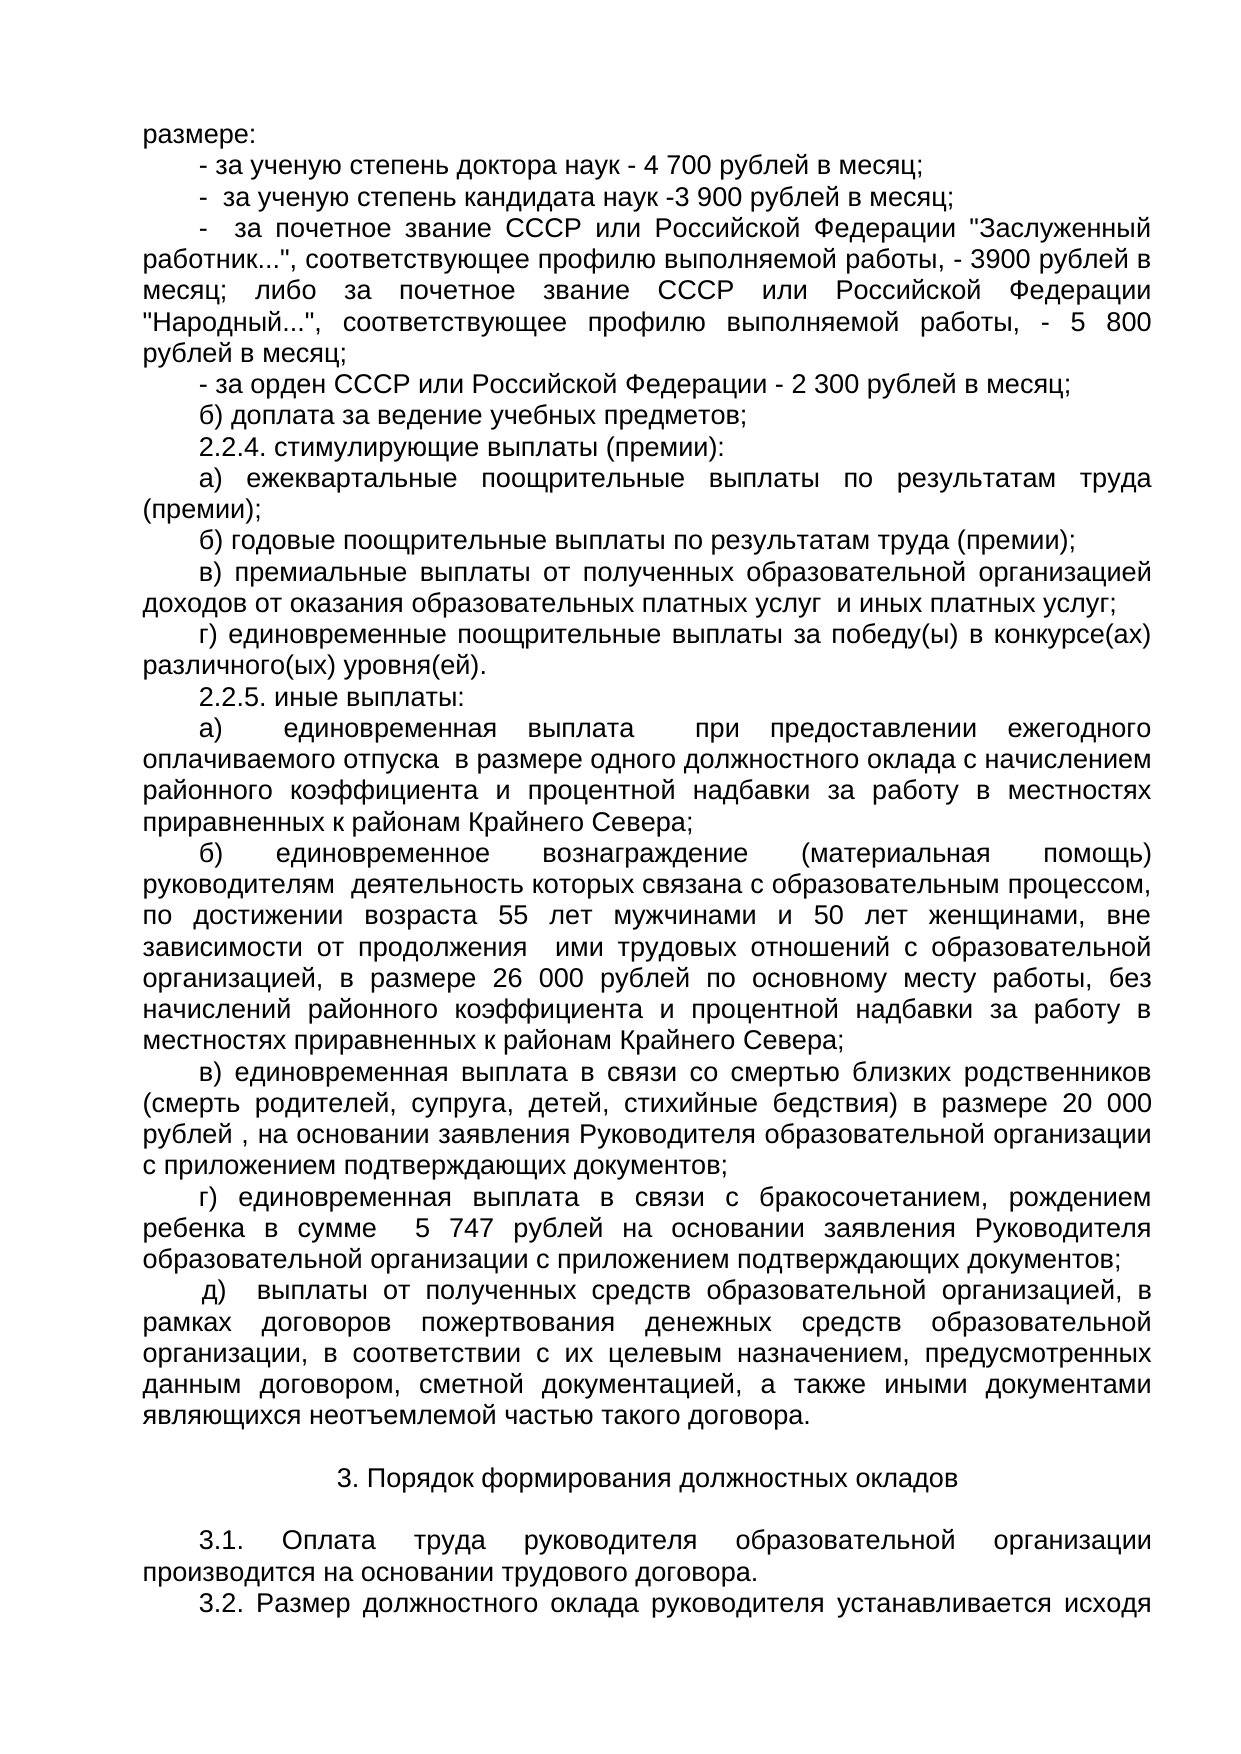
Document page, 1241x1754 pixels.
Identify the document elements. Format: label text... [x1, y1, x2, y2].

text 3.2. Размер должностного оклада руководителя устанавливается исходя [142, 1587, 1152, 1618]
text в) премиальные выплаты от полученных образовательной организацией доходов от оказания образовательных платных услуг и иных платных услуг; [142, 556, 1152, 618]
text - за ученую степень кандидата наук -3 900 рублей в месяц; [142, 181, 1152, 212]
subtitle 3. Порядок формирования должностных окладов [142, 1462, 1152, 1493]
text б) единовременное вознаграждение (материальная помощь) руководителям деятельность которых связана с образовательным процессом, по достижении возраста 55 лет мужчинами и 50 лет женщинами, вне зависимости от продолжения ими трудовых отношений с образовательной организацией, в размере 26 000 рублей по основному месту работы, без начислений районного коэффициента и процентной надбавки за работу в местностях приравненных к районам Крайнего Севера; [142, 837, 1152, 1056]
text - за орден СССР или Российской Федерации - 2 300 рублей в месяц; [142, 368, 1152, 399]
text г) единовременная выплата в связи с бракосочетанием, рождением ребенка в сумме 5 747 рублей на основании заявления Руководителя образовательной организации с приложением подтверждающих документов; [142, 1181, 1152, 1274]
text 2.2.4. стимулирующие выплаты (премии): [142, 431, 1152, 462]
text в) единовременная выплата в связи со смертью близких родственников (смерть родителей, супруга, детей, стихийные бедствия) в размере 20 000 рублей , на основании заявления Руководителя образовательной организации с приложением подтверждающих документов; [142, 1056, 1152, 1181]
text а) ежеквартальные поощрительные выплаты по результатам труда (премии); [142, 462, 1152, 524]
text а) единовременная выплата при предоставлении ежегодного оплачиваемого отпуска в размере одного должностного оклада с начислением районного коэффициента и процентной надбавки за работу в местностях приравненных к районам Крайнего Севера; [142, 712, 1152, 837]
text б) годовые поощрительные выплаты по результатам труда (премии); [142, 524, 1152, 556]
text г) единовременные поощрительные выплаты за победу(ы) в конкурсе(ах) различного(ых) уровня(ей). [142, 618, 1152, 681]
text 2.2.5. иные выплаты: [142, 681, 1152, 712]
text б) доплата за ведение учебных предметов; [142, 399, 1152, 431]
text - за ученую степень доктора наук - 4 700 рублей в месяц; [142, 149, 1152, 181]
text - за почетное звание СССР или Российской Федерации "Заслуженный работник...", соответствующее профилю выполняемой работы, - 3900 рублей в месяц; либо за почетное звание СССР или Российской Федерации "Народный...", соответствующее профилю выполняемой работы, - 5 800 рублей в месяц; [142, 212, 1152, 368]
text размере: [142, 118, 1152, 149]
text 3.1. Оплата труда руководителя образовательной организации производится на основании трудового договора. [142, 1524, 1152, 1587]
text д) выплаты от полученных средств образовательной организацией, в рамках договоров пожертвования денежных средств образовательной организации, в соответствии с их целевым назначением, предусмотренных данным договором, сметной документацией, а также иными документами являющихся неотъемлемой частью такого договора. [142, 1274, 1152, 1431]
